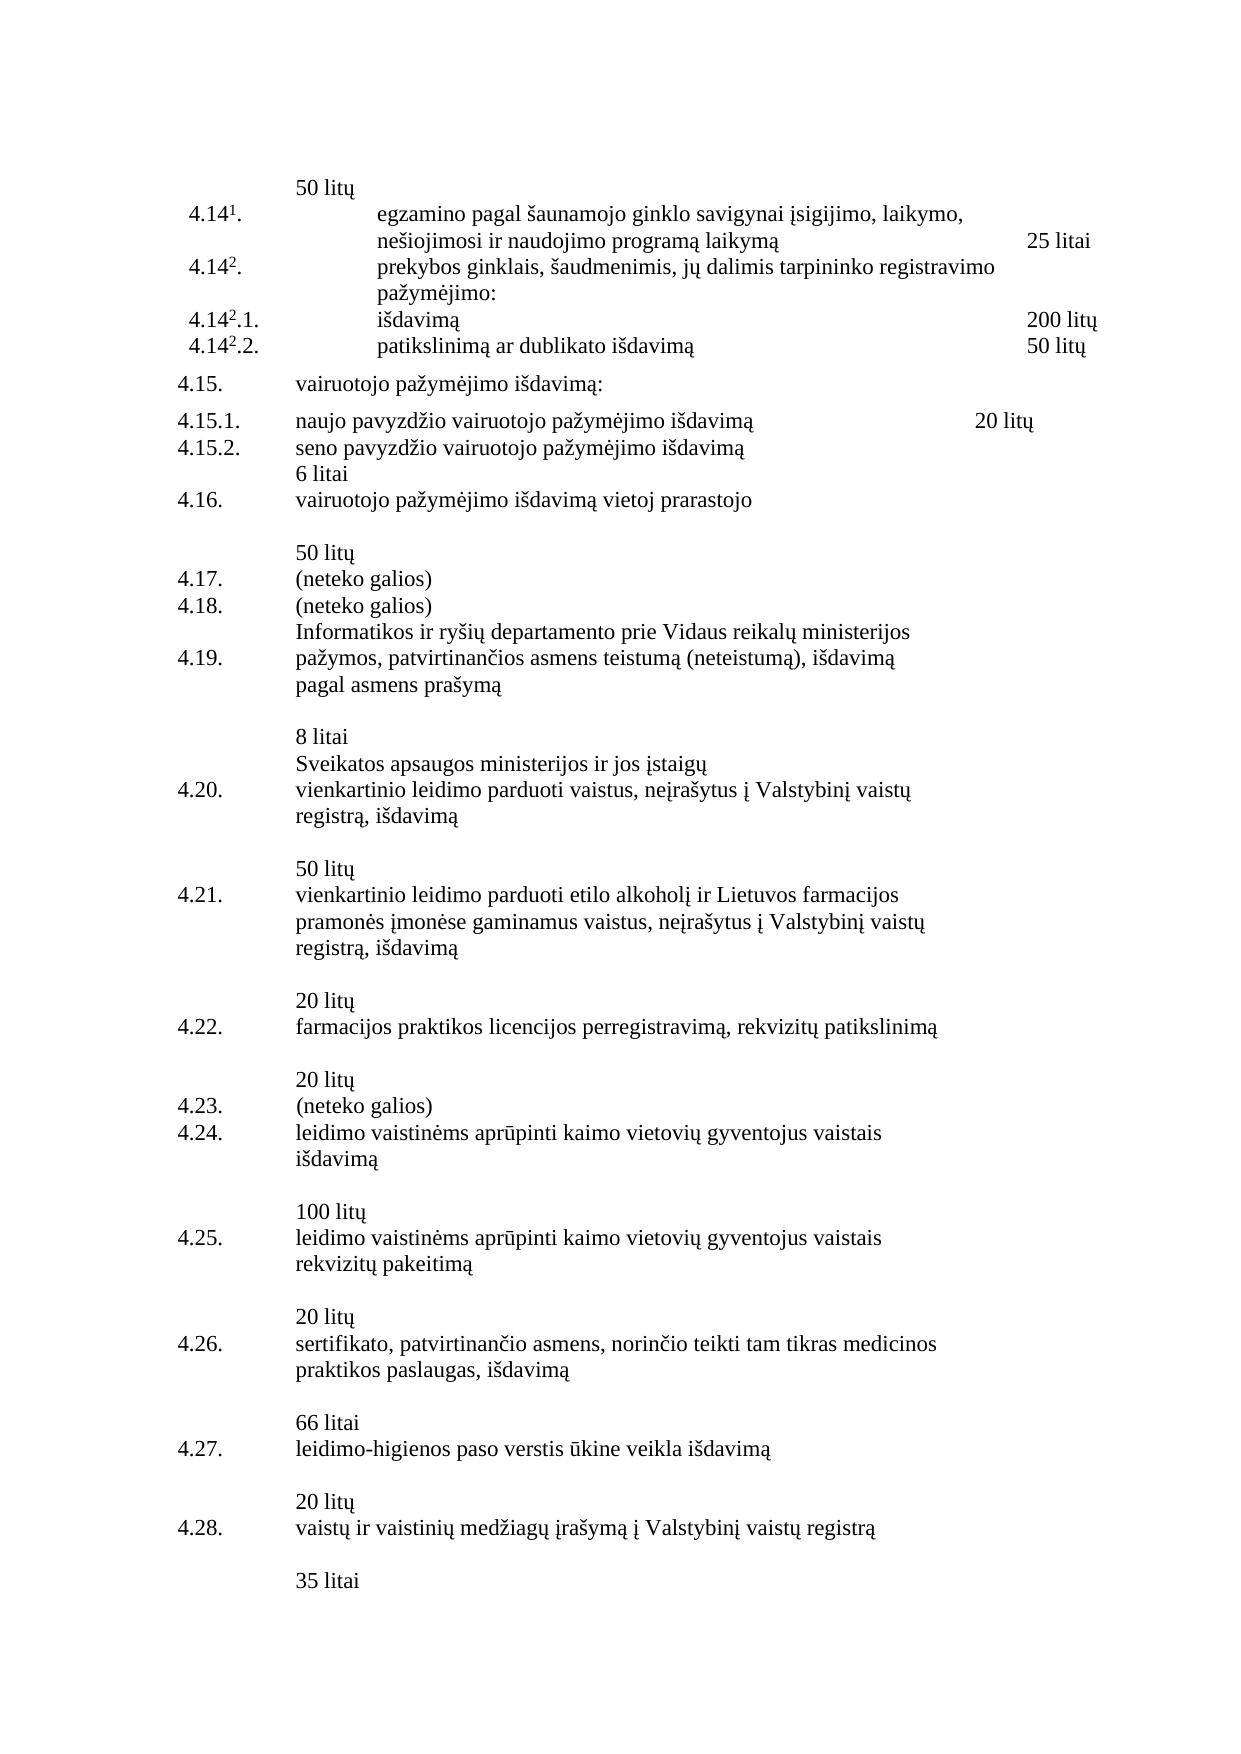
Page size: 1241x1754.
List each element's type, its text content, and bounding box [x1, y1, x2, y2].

list (neteko galios) [177, 1092, 945, 1119]
text 4.15.1. naujo pavyzdžio vairuotojo pažymėjimo išdavimą 20 litų [177, 396, 1122, 433]
table_cell 4.142. [177, 253, 366, 306]
text 4.26. sertifikato, patvirtinančio asmens, norinčio teikti tam tikras medicinos praktikos paslaugas, išdavimą 66 litai [177, 1329, 945, 1435]
text Sveikatos apsaugos ministerijos ir jos įstaigų [177, 750, 945, 776]
text 4.15.2. seno pavyzdžio vairuotojo pažymėjimo išdavimą 6 litai [177, 433, 945, 486]
text 4.17. (neteko galios) [177, 565, 945, 592]
table_header egzamino pagal šaunamojo ginklo savigynai įsigijimo, laikymo, nešiojimosi ir naudojimo programą laikymą [366, 200, 1015, 253]
table_cell 200 litų [1015, 306, 1133, 332]
table_cell patikslinimą ar dublikato išdavimą [366, 332, 1015, 358]
text 4.24. leidimo vaistinėms aprūpinti kaimo vietovių gyventojus vaistais išdavimą 100 litų [177, 1119, 945, 1224]
text 4.18. (neteko galios) [177, 592, 945, 618]
text 4.20. vienkartinio leidimo parduoti vaistus, neįrašytus į Valstybinį vaistų registrą, išdavimą 50 litų [177, 776, 945, 882]
text 4.19. pažymos, patvirtinančios asmens teistumą (neteistumą), išdavimą pagal asmens prašymą 8 litai [177, 644, 945, 750]
table_cell 4.142.2. [177, 332, 366, 358]
table_header 4.141. [177, 200, 366, 253]
text 4.21. vienkartinio leidimo parduoti etilo alkoholį ir Lietuvos farmacijos pramonės įmonėse gaminamus vaistus, neįrašytus į Valstybinį vaistų registrą, išdavimą 20 litų [177, 882, 945, 1013]
table_cell 50 litų [1015, 332, 1133, 358]
table_header 25 litai [1015, 200, 1133, 253]
table_cell išdavimą [366, 306, 1015, 332]
text 50 litų [177, 148, 945, 200]
table_cell prekybos ginklais, šaudmenimis, jų dalimis tarpininko registravimo pažymėjimo: [366, 253, 1015, 306]
text 4.22. farmacijos praktikos licencijos perregistravimą, rekvizitų patikslinimą 20 litų [177, 1013, 945, 1092]
text 4.25. leidimo vaistinėms aprūpinti kaimo vietovių gyventojus vaistais rekvizitų pakeitimą 20 litų [177, 1224, 945, 1329]
text 4.16. vairuotojo pažymėjimo išdavimą vietoj prarastojo 50 litų [177, 486, 945, 565]
text 4.15. vairuotojo pažymėjimo išdavimą: [177, 358, 1122, 396]
text Informatikos ir ryšių departamento prie Vidaus reikalų ministerijos [177, 618, 945, 644]
text 4.28. vaistų ir vaistinių medžiagų įrašymą į Valstybinį vaistų registrą 35 litai [177, 1514, 945, 1593]
text 4.27. leidimo-higienos paso verstis ūkine veikla išdavimą 20 litų [177, 1435, 945, 1514]
table_cell [1015, 253, 1133, 306]
table_cell 4.142.1. [177, 306, 366, 332]
